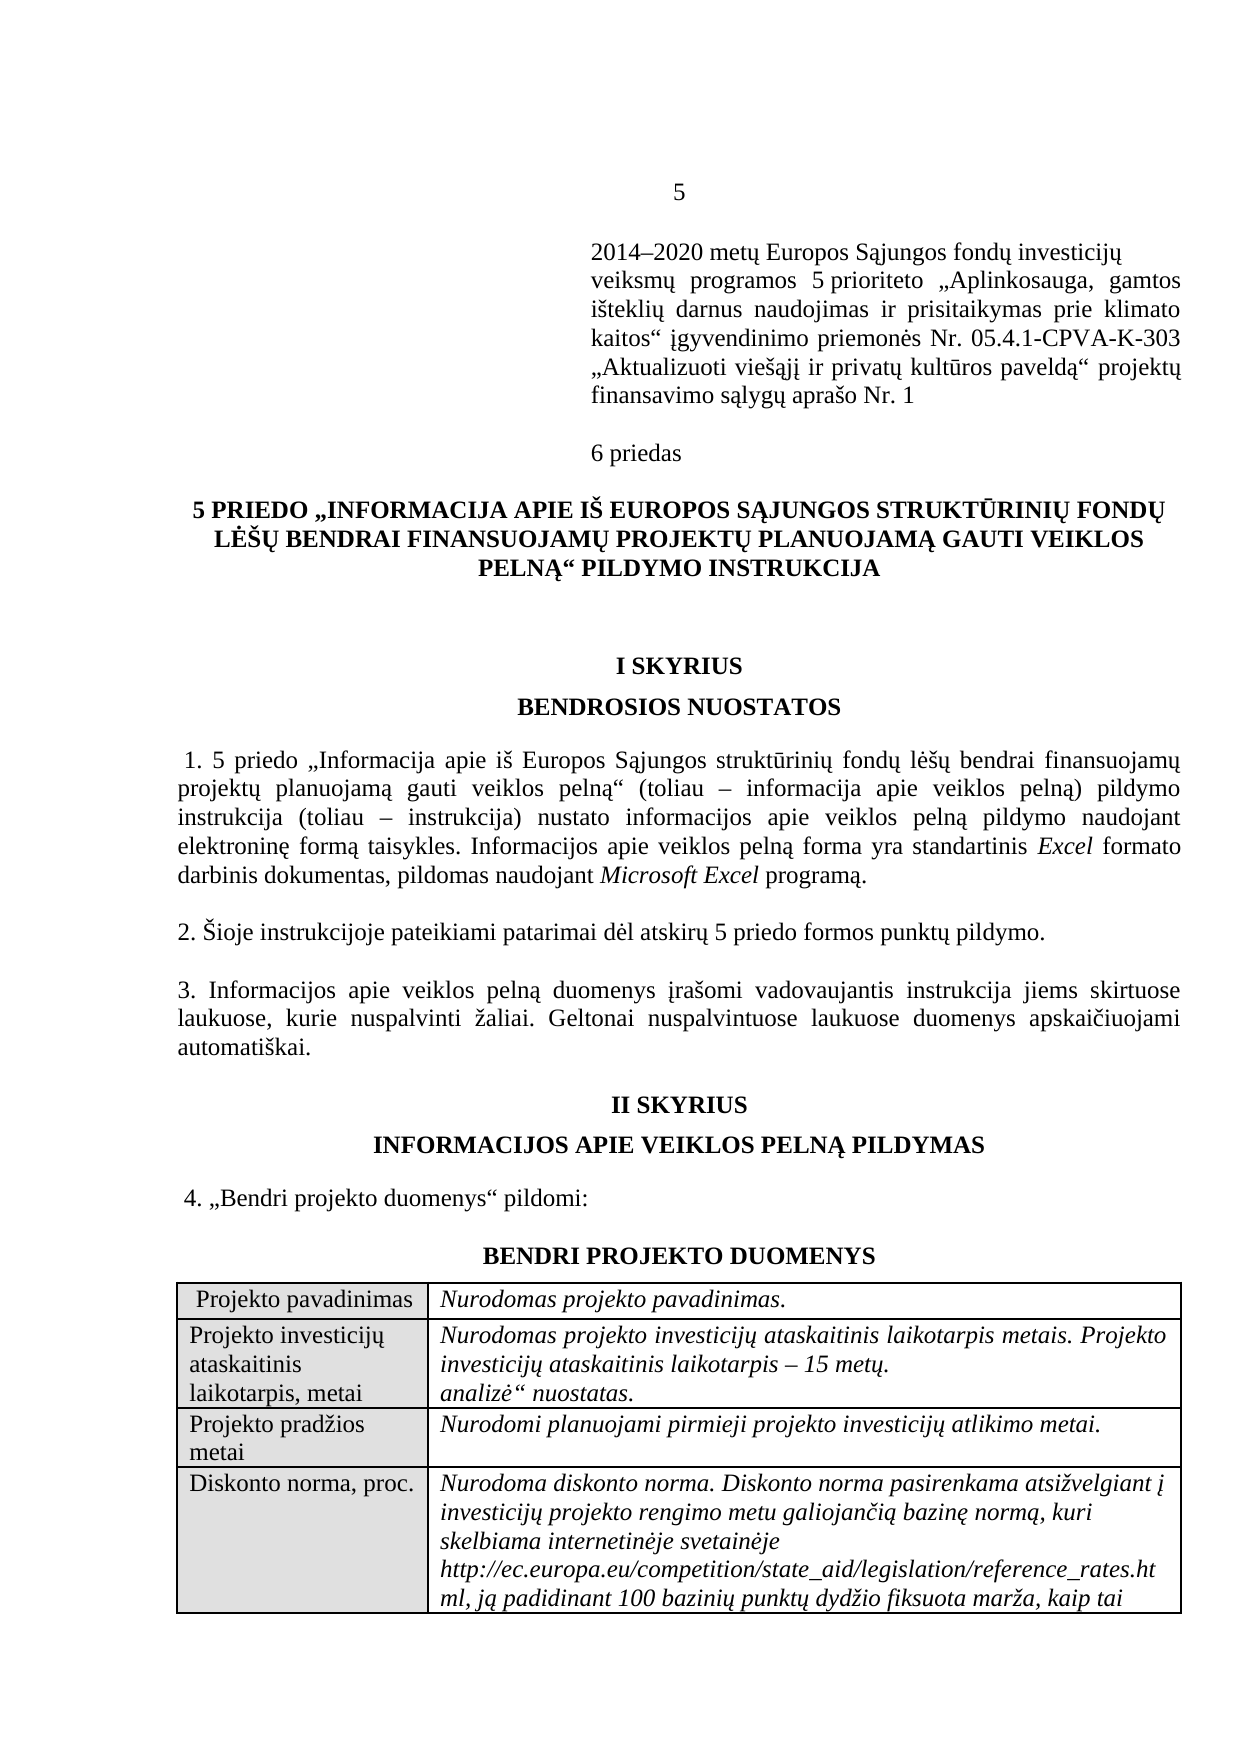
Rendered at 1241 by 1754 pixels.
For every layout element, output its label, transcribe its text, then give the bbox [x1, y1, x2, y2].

text veiksmų programos 5 prioriteto „Aplinkosauga, gamtos išteklių darnus naudojimas ir prisitaikymas prie klimato kaitos“ įgyvendinimo priemonės Nr. 05.4.1-CPVA-K-303 „Aktualizuoti viešąjį ir privatų kultūros paveldą“ projektų finansavimo sąlygų aprašo Nr. 1 [591, 266, 1181, 409]
table_cell Projekto pradžios metai [178, 1409, 427, 1466]
text 2014–2020 metų Europos Sąjungos fondų investicijų [591, 237, 1181, 266]
text BENDRI PROJEKTO DUOMENYS [177, 1241, 1181, 1269]
text 3. Informacijos apie veiklos pelną duomenys įrašomi vadovaujantis instrukcija jiems skirtuose laukuose, kurie nuspalvinti žaliai. Geltonai nuspalvintuose laukuose duomenys apskaičiuojami automatiškai. [177, 975, 1181, 1061]
text 1. 5 priedo „Informacija apie iš Europos Sąjungos struktūrinių fondų lėšų bendrai finansuojamų projektų planuojamą gauti veiklos pelną“ (toliau – informacija apie veiklos pelną) pildymo instrukcija (toliau – instrukcija) nustato informacijos apie veiklos pelną pildymo naudojant elektroninę formą taisykles. Informacijos apie veiklos pelną forma yra standartinis Excel formato darbinis dokumentas, pildomas naudojant Microsoft Excel programą. [177, 745, 1181, 888]
text 2. Šioje instrukcijoje pateikiami patarimai dėl atskirų 5 priedo formos punktų pildymo. [177, 917, 1181, 946]
table_cell Nurodomi planuojami pirmieji projekto investicijų atlikimo metai. [429, 1409, 1180, 1466]
text 4. „Bendri projekto duomenys“ pildomi: [177, 1183, 1181, 1212]
text 6 priedas [591, 438, 1181, 467]
table_header Projekto pavadinimas [178, 1284, 427, 1318]
table_header Nurodomas projekto pavadinimas. [429, 1284, 1180, 1318]
table_cell Projekto investicijų ataskaitinis laikotarpis, metai [178, 1320, 427, 1407]
table_cell Nurodomas projekto investicijų ataskaitinis laikotarpis metais. Projekto investicijų ataskaitinis laikotarpis – 15 metų. analizė“ nuostatas. [429, 1320, 1180, 1407]
table_cell Nurodoma diskonto norma. Diskonto norma pasirenkama atsižvelgiant į investicijų projekto rengimo metu galiojančią bazinę normą, kuri skelbiama internetinėje svetainėje http://ec.europa.eu/competition/state_aid/legislation/reference_rates.html, ją padidinant 100 bazinių punktų dydžio fiksuota marža, kaip tai [429, 1468, 1180, 1612]
text BENDROSIOS NUOSTATOS [177, 692, 1181, 721]
text II SKYRIUS [177, 1090, 1181, 1118]
table_cell Diskonto norma, proc. [178, 1468, 427, 1612]
text I SKYRIUS [177, 651, 1181, 680]
text INFORMACIJOS APIE VEIKLOS PELNĄ PILDYMAS [177, 1131, 1181, 1159]
text 5 PRIEDO „INFORMACIJA APIE IŠ EUROPOS SĄJUNGOS STRUKTŪRINIŲ FONDŲ LĖŠŲ BENDRAI FINANSUOJAMŲ PROJEKTŲ PLANUOJAMĄ GAUTI VEIKLOS PELNĄ“ PILDYMO INSTRUKCIJA [177, 496, 1181, 582]
